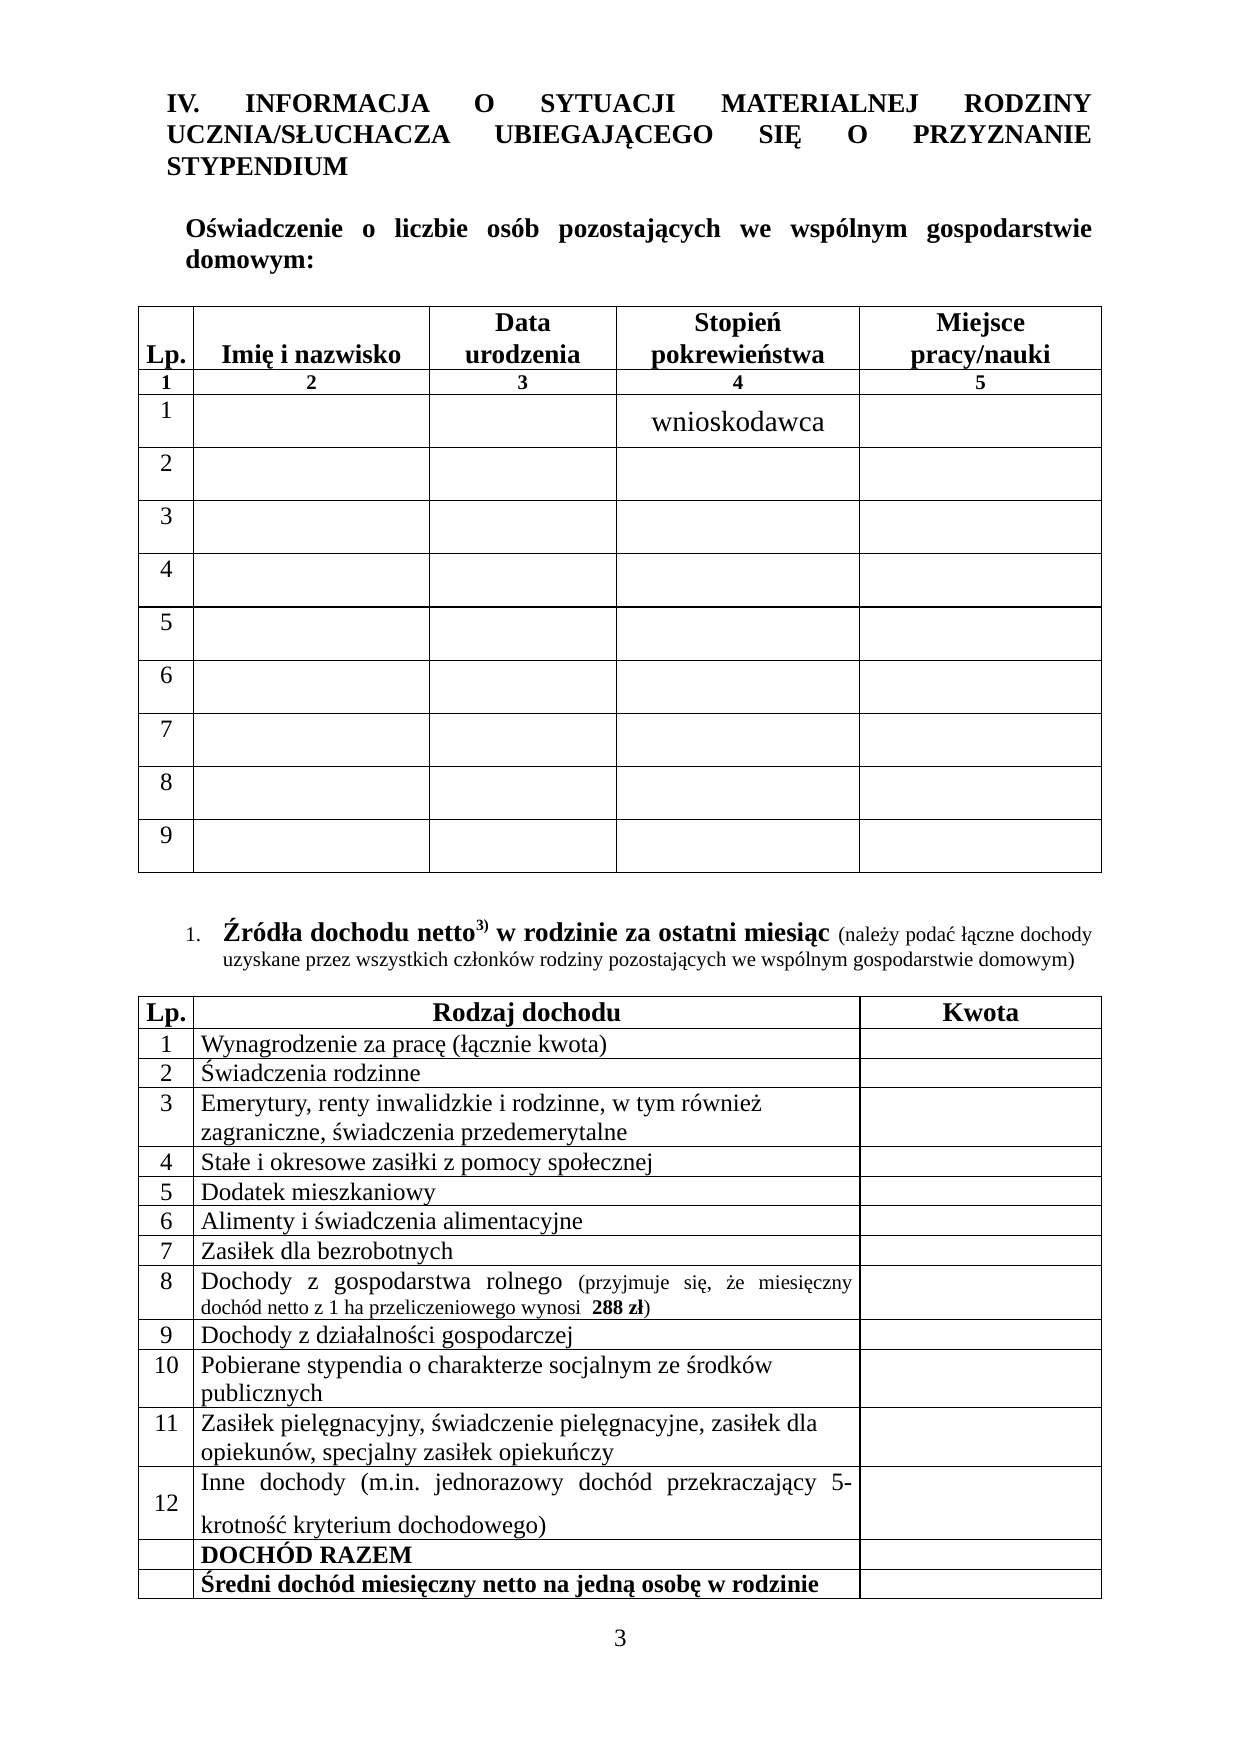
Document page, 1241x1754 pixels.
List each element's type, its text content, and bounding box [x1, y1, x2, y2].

table_cell [861, 1088, 1101, 1146]
table_cell Emerytury, renty inwalidzkie i rodzinne, w tym również zagraniczne, świadczenia przedemerytalne [194, 1088, 859, 1146]
table_cell wnioskodawca [617, 395, 859, 447]
table_cell Dodatek mieszkaniowy [194, 1177, 859, 1205]
list Źródła dochodu netto3) w rodzinie za ostatni miesiąc (należy podać łączne dochody uzyskane przez wszystkich członków rodziny pozostających we wspólnym gospodarstwie domowym) [185, 916, 1093, 971]
table_cell 6 [139, 661, 193, 713]
table_cell 5 [139, 1177, 193, 1205]
table_cell Dochody z gospodarstwa rolnego (przyjmuje się, że miesięczny dochód netto z 1 ha przeliczeniowego wynosi 288 zł) [194, 1266, 859, 1319]
table_cell 3 [139, 1088, 193, 1146]
table_cell [861, 1467, 1101, 1539]
table_cell [194, 554, 429, 606]
table_cell Zasiłek dla bezrobotnych [194, 1236, 859, 1265]
table_cell 9 [139, 1320, 193, 1349]
table_cell 3 [139, 501, 193, 553]
table_cell Inne dochody (m.in. jednorazowy dochód przekraczający 5- krotność kryterium dochodowego) [194, 1467, 859, 1539]
table_cell 10 [139, 1350, 193, 1407]
table_cell [430, 820, 616, 872]
table_cell [860, 501, 1101, 553]
table_cell 12 [139, 1467, 193, 1539]
table_cell Wynagrodzenie za pracę (łącznie kwota) [194, 1029, 859, 1057]
table_cell 4 [139, 554, 193, 606]
table_cell 1 [139, 370, 193, 394]
table_cell [194, 661, 429, 713]
table_cell [861, 1320, 1101, 1349]
table_cell Dochody z działalności gospodarczej [194, 1320, 859, 1349]
table_cell 3 [430, 370, 616, 394]
table_cell [861, 1059, 1101, 1087]
table_cell 7 [139, 714, 193, 766]
table_cell [430, 767, 616, 819]
table_cell 5 [139, 608, 193, 659]
table_cell [430, 448, 616, 500]
table_header Kwota [861, 997, 1101, 1028]
table_cell [860, 661, 1101, 713]
table_cell Stałe i okresowe zasiłki z pomocy społecznej [194, 1147, 859, 1176]
table_header Lp. [139, 307, 193, 369]
table_header Imię i nazwisko [194, 307, 429, 369]
table_cell [139, 1540, 193, 1568]
table_cell [861, 1206, 1101, 1235]
table_cell [860, 554, 1101, 606]
table_cell [430, 661, 616, 713]
table_cell Pobierane stypendia o charakterze socjalnym ze środków publicznych [194, 1350, 859, 1407]
table_cell [860, 448, 1101, 500]
table_cell [430, 501, 616, 553]
table_cell 4 [617, 370, 859, 394]
table_cell [194, 608, 429, 659]
table_cell Świadczenia rodzinne [194, 1059, 859, 1087]
table_cell Zasiłek pielęgnacyjny, świadczenie pielęgnacyjne, zasiłek dla opiekunów, specjalny zasiłek opiekuńczy [194, 1408, 859, 1466]
table_cell [617, 714, 859, 766]
table_cell [617, 820, 859, 872]
table_cell 2 [139, 1059, 193, 1087]
table_cell [860, 608, 1101, 659]
list IV. INFORMACJA O SYTUACJI MATERIALNEJ RODZINY UCZNIA/SŁUCHACZA UBIEGAJĄCEGO SIĘ O PRZYZNANIE STYPENDIUM [148, 87, 1093, 181]
table_cell [194, 714, 429, 766]
table_header Miejsce pracy/nauki [860, 307, 1101, 369]
table_cell [861, 1408, 1101, 1466]
table_cell [861, 1029, 1101, 1057]
table_cell 8 [139, 767, 193, 819]
table_cell [861, 1147, 1101, 1176]
table_cell 8 [139, 1266, 193, 1319]
table_cell [861, 1266, 1101, 1319]
table_cell [860, 820, 1101, 872]
table_cell [617, 608, 859, 659]
table_header Lp. [139, 997, 193, 1028]
table_cell [860, 714, 1101, 766]
table_cell 11 [139, 1408, 193, 1466]
table_cell Alimenty i świadczenia alimentacyjne [194, 1206, 859, 1235]
table_cell [860, 767, 1101, 819]
table_cell 7 [139, 1236, 193, 1265]
table_cell [139, 1570, 193, 1598]
table_cell [617, 448, 859, 500]
table_header Stopień pokrewieństwa [617, 307, 859, 369]
table_cell 6 [139, 1206, 193, 1235]
table_cell [430, 395, 616, 447]
table_cell [861, 1350, 1101, 1407]
table_cell [617, 554, 859, 606]
table_cell [861, 1177, 1101, 1205]
table_cell 5 [860, 370, 1101, 394]
text Oświadczenie o liczbie osób pozostających we wspólnym gospodarstwie domowym: [185, 212, 1093, 274]
table_cell [194, 767, 429, 819]
table_cell Średni dochód miesięczny netto na jedną osobę w rodzinie [194, 1570, 859, 1598]
table_header Data urodzenia [430, 307, 616, 369]
table_cell [861, 1236, 1101, 1265]
table_cell [194, 820, 429, 872]
table_cell [430, 554, 616, 606]
table_cell 1 [139, 1029, 193, 1057]
table_cell [194, 501, 429, 553]
table_cell [860, 395, 1101, 447]
table_cell [617, 501, 859, 553]
table_cell 1 [139, 395, 193, 447]
table_cell [617, 661, 859, 713]
table_cell [861, 1570, 1101, 1598]
table_cell [430, 714, 616, 766]
table_cell 4 [139, 1147, 193, 1176]
table_cell 2 [139, 448, 193, 500]
table_cell 2 [194, 370, 429, 394]
table_cell [861, 1540, 1101, 1568]
table_cell [194, 448, 429, 500]
table_cell [430, 608, 616, 659]
table_cell [194, 395, 429, 447]
table_cell [617, 767, 859, 819]
table_cell 9 [139, 820, 193, 872]
table_header Rodzaj dochodu [194, 997, 859, 1028]
table_cell DOCHÓD RAZEM [194, 1540, 859, 1568]
